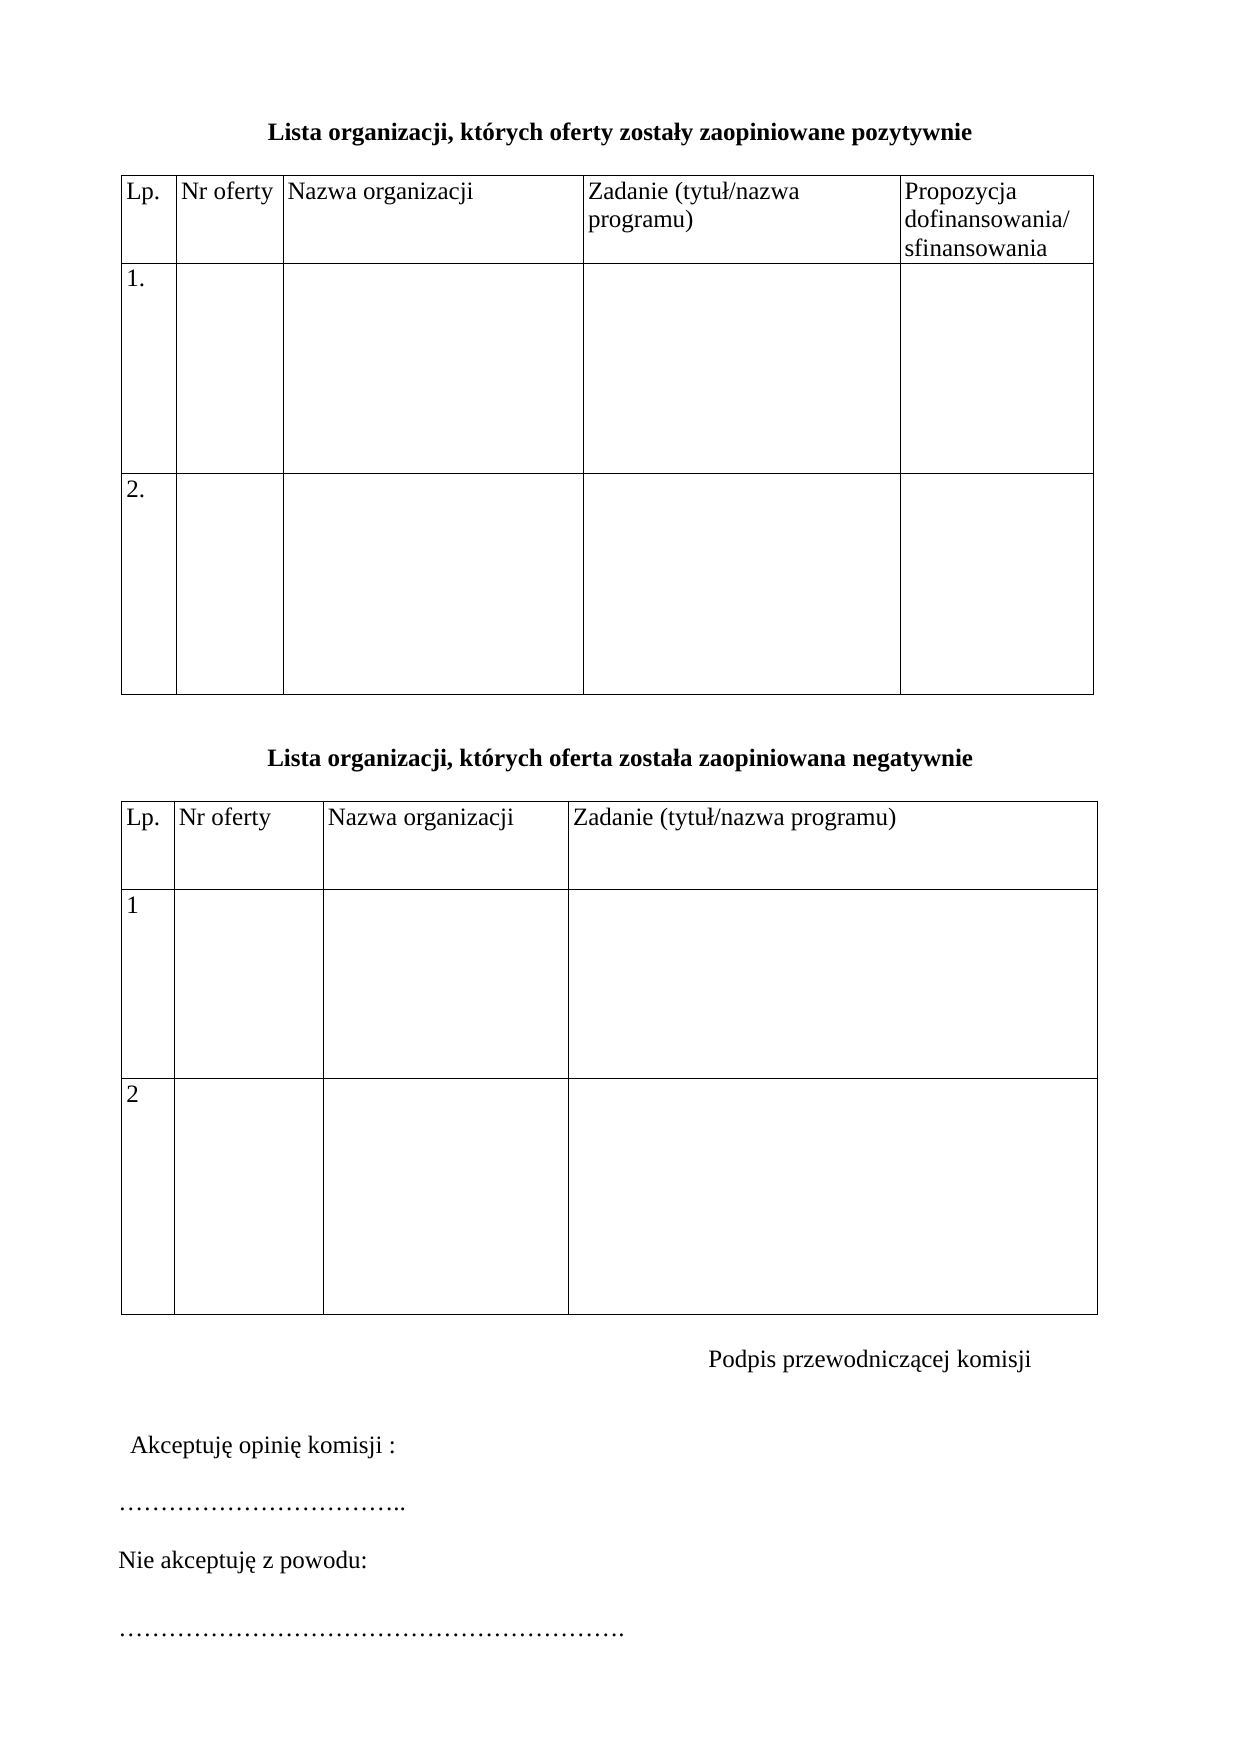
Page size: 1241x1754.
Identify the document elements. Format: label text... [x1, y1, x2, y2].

table_cell [584, 474, 900, 694]
table_header Nazwa organizacji [324, 802, 568, 889]
table_header Zadanie (tytuł/nazwa programu) [584, 176, 900, 262]
table_cell [175, 1079, 323, 1314]
text Lista organizacji, których oferty zostały zaopiniowane pozytywnie [118, 117, 1122, 146]
table_cell [284, 474, 583, 694]
table_cell [177, 264, 283, 473]
table_cell [175, 890, 323, 1078]
table_header Lp. [122, 176, 176, 262]
table_cell [569, 890, 1097, 1078]
table_header Nr oferty [177, 176, 283, 262]
table_header Nr oferty [175, 802, 323, 889]
table_cell 1. [122, 264, 176, 473]
table_cell [569, 1079, 1097, 1314]
text ……………………………………………………. [118, 1602, 718, 1645]
table_cell [901, 264, 1093, 473]
table_cell [177, 474, 283, 694]
table_header Zadanie (tytuł/nazwa programu) [569, 802, 1097, 889]
table_header Propozycja dofinansowania/ sfinansowania [901, 176, 1093, 262]
table_cell [584, 264, 900, 473]
table_cell [324, 890, 568, 1078]
text Podpis przewodniczącej komisji [634, 1344, 1122, 1372]
table_cell [284, 264, 583, 473]
text Lista organizacji, których oferta została zaopiniowana negatywnie [118, 743, 1122, 772]
table_header Nazwa organizacji [284, 176, 583, 262]
table_cell 2 [122, 1079, 174, 1314]
table_cell [901, 474, 1093, 694]
table_cell 1 [122, 890, 174, 1078]
text Nie akceptuję z powodu: [118, 1545, 1122, 1574]
table_cell 2. [122, 474, 176, 694]
table_header Lp. [122, 802, 174, 889]
text Akceptuję opinię komisji : [118, 1430, 1122, 1459]
table_cell [324, 1079, 568, 1314]
text …………………………….. [118, 1487, 1122, 1516]
